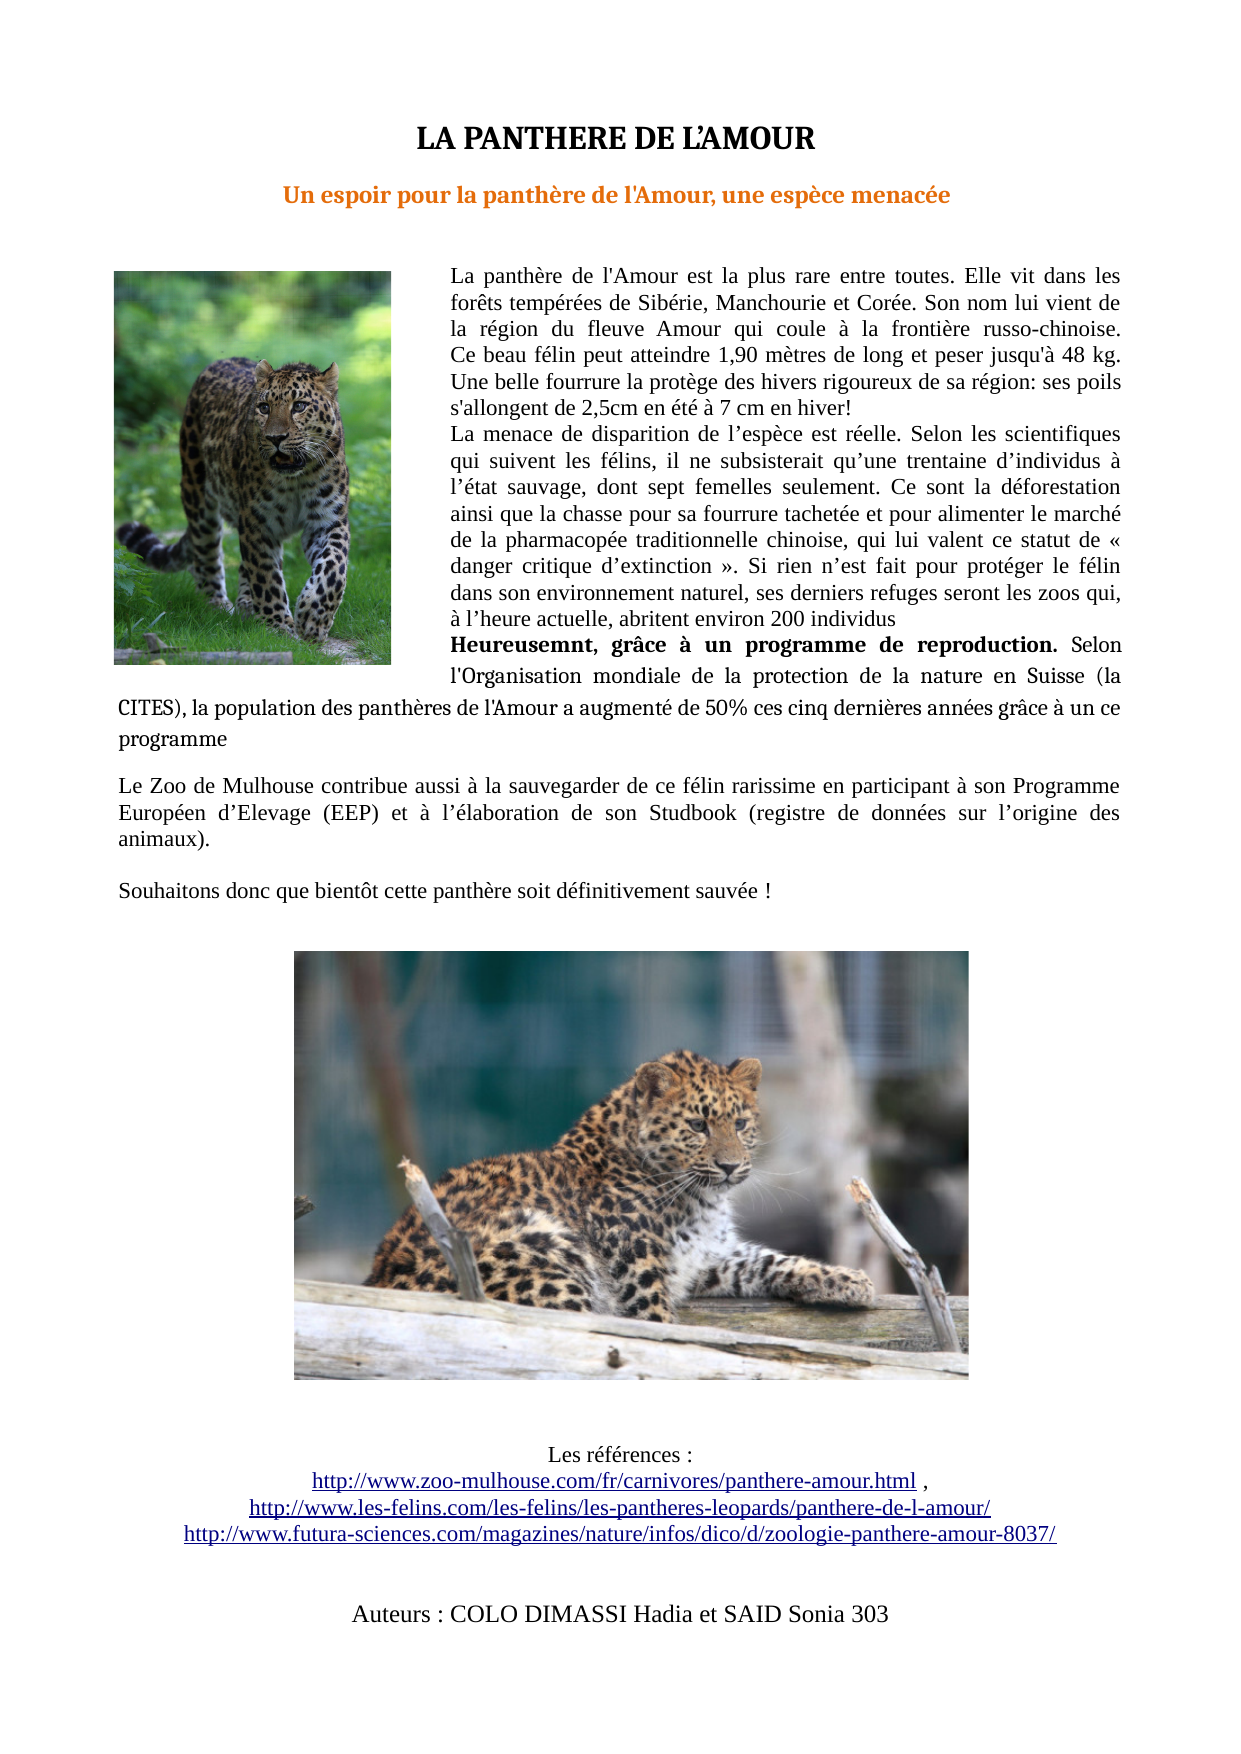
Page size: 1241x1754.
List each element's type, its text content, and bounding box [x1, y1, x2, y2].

text Le Zoo de Mulhouse contribue aussi à la sauvegarder de ce félin rarissime en participant à son Programme Européen d’Elevage (EEP) et à l’élaboration de son Studbook (registre de données sur l’origine des animaux). [118, 772, 1122, 851]
picture [113, 271, 392, 665]
picture [294, 951, 969, 1380]
text Heureusemnt, grâce à un programme de reproduction. Selon l'Organisation mondiale de la protection de la nature en Suisse (la CITES), la population des panthères de l'Amour a augmenté de 50% ces cinq dernières années grâce à un ce programme [118, 631, 1122, 752]
text Un espoir pour la panthère de l'Amour, une espèce menacée [118, 180, 1122, 209]
text La menace de disparition de l’espèce est réelle. Selon les scientifiques qui suivent les félins, il ne subsisterait qu’une trentaine d’individus à l’état sauvage, dont sept femelles seulement. Ce sont la déforestation ainsi que la chasse pour sa fourrure tachetée et pour alimenter le marché de la pharmacopée traditionnelle chinoise, qui lui valent ce statut de « danger critique d’extinction ». Si rien n’est fait pour protéger le félin dans son environnement naturel, ses derniers refuges seront les zoos qui, à l’heure actuelle, abritent environ 200 individus [392, 421, 1122, 631]
text http://www.zoo-mulhouse.com/fr/carnivores/panthere-amour.html , [118, 1467, 1122, 1493]
text Les références : [118, 1441, 1122, 1467]
text LA PANTHERE DE L’AMOUR [118, 118, 1122, 158]
text La panthère de l'Amour est la plus rare entre toutes. Elle vit dans les forêts tempérées de Sibérie, Manchourie et Corée. Son nom lui vient de la région du fleuve Amour qui coule à la frontière russo-chinoise. Ce beau félin peut atteindre 1,90 mètres de long et peser jusqu'à 48 kg. Une belle fourrure la protège des hivers rigoureux de sa région: ses poils s'allongent de 2,5cm en été à 7 cm en hiver! [118, 262, 1122, 421]
text Auteurs : COLO DIMASSI Hadia et SAID Sonia 303 [118, 1599, 1122, 1628]
text http://www.futura-sciences.com/magazines/nature/infos/dico/d/zoologie-panthere-amour-8037/ [118, 1520, 1122, 1546]
text http://www.les-felins.com/les-felins/les-pantheres-leopards/panthere-de-l-amour/ [118, 1493, 1122, 1520]
text Souhaitons donc que bientôt cette panthère soit définitivement sauvée ! [118, 878, 1122, 904]
